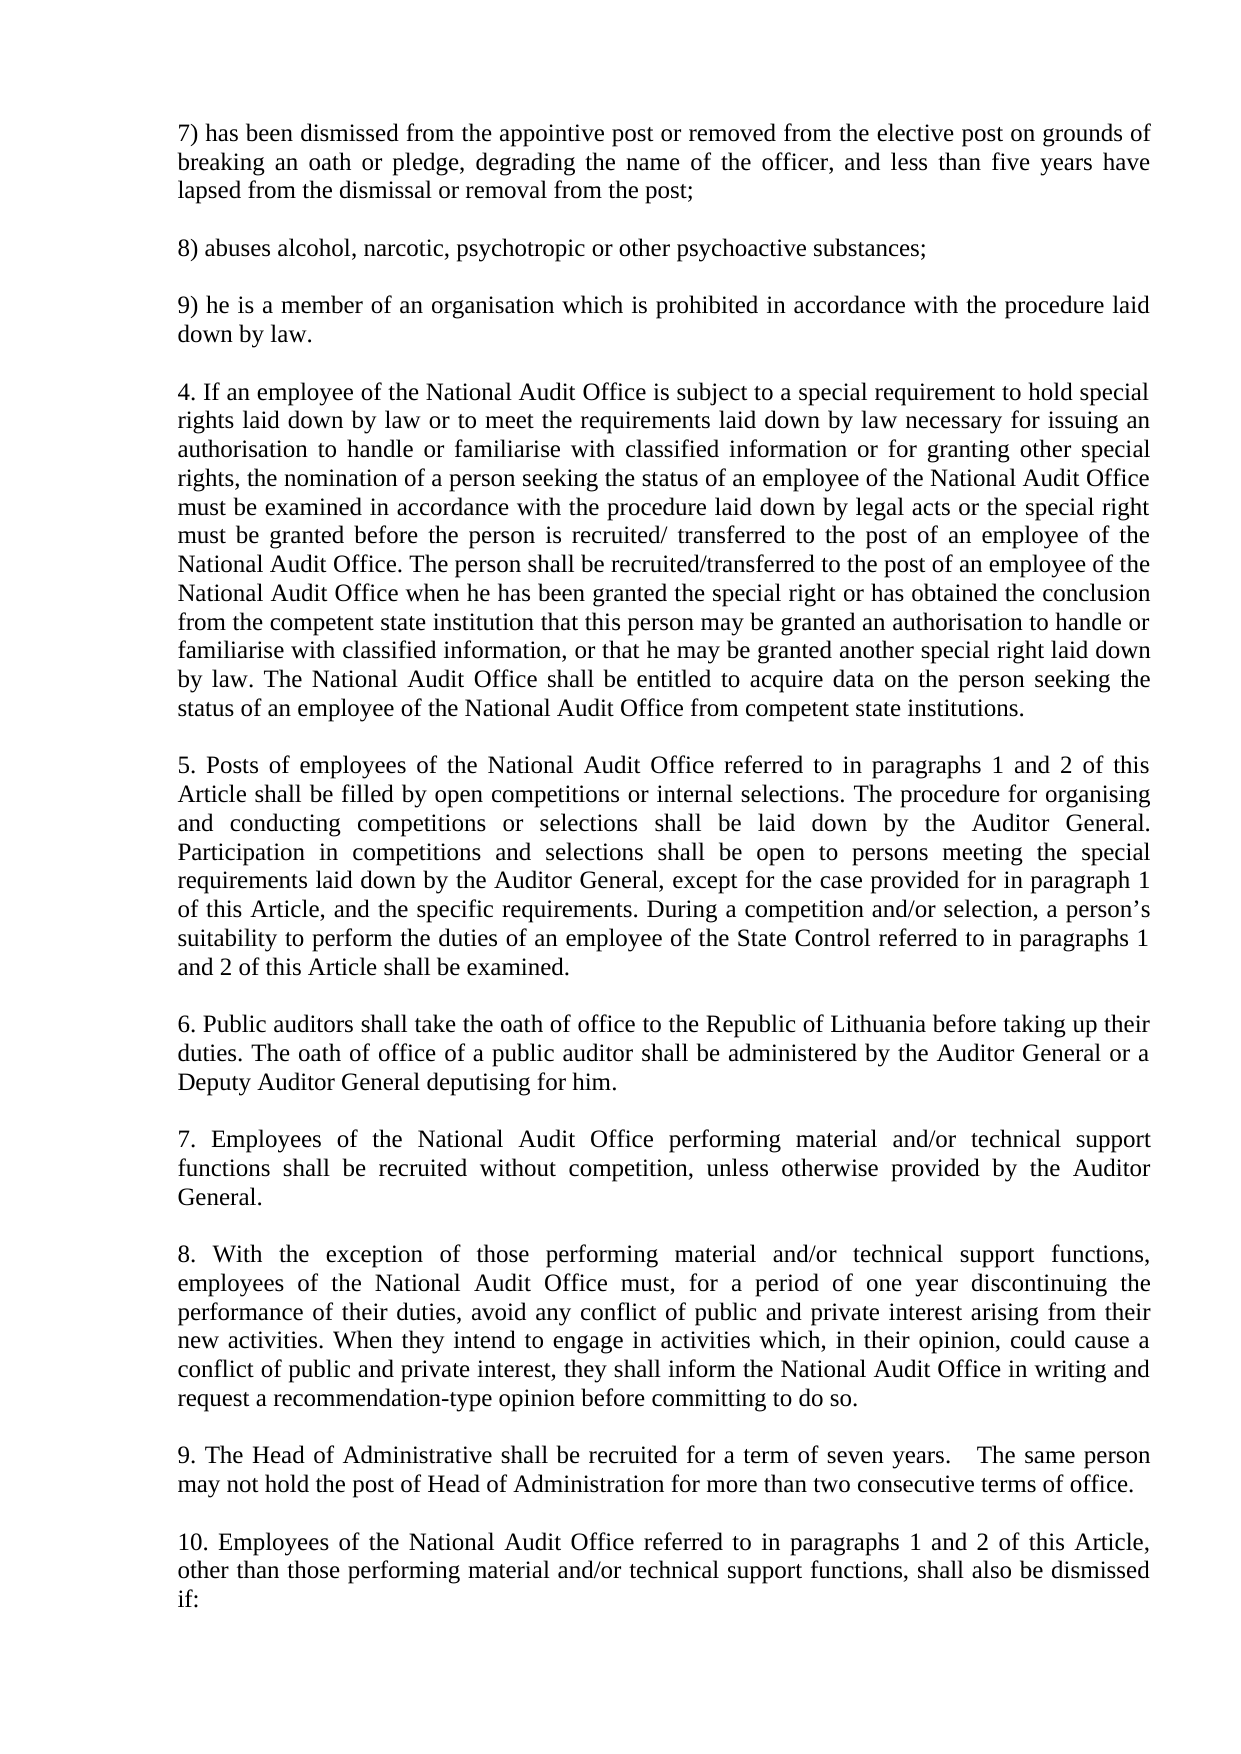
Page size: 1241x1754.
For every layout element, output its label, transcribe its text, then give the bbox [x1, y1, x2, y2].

text 5. Posts of employees of the National Audit Office referred to in paragraphs 1 and 2 of this Article shall be filled by open competitions or internal selections. The procedure for organising and conducting competitions or selections shall be laid down by the Auditor General. Participation in competitions and selections shall be open to persons meeting the special requirements laid down by the Auditor General, except for the case provided for in paragraph 1 of this Article, and the specific requirements. During a competition and/or selection, a person’s suitability to perform the duties of an employee of the State Control referred to in paragraphs 1 and 2 of this Article shall be examined. [177, 751, 1152, 981]
text 4. If an employee of the National Audit Office is subject to a special requirement to hold special rights laid down by law or to meet the requirements laid down by law necessary for issuing an authorisation to handle or familiarise with classified information or for granting other special rights, the nomination of a person seeking the status of an employee of the National Audit Office must be examined in accordance with the procedure laid down by legal acts or the special right must be granted before the person is recruited/ transferred to the post of an employee of the National Audit Office. The person shall be recruited/transferred to the post of an employee of the National Audit Office when he has been granted the special right or has obtained the conclusion from the competent state institution that this person may be granted an authorisation to handle or familiarise with classified information, or that he may be granted another special right laid down by law. The National Audit Office shall be entitled to acquire data on the person seeking the status of an employee of the National Audit Office from competent state institutions. [177, 377, 1152, 722]
text 9) he is a member of an organisation which is prohibited in accordance with the procedure laid down by law. [177, 291, 1152, 348]
text 10. Employees of the National Audit Office referred to in paragraphs 1 and 2 of this Article, other than those performing material and/or technical support functions, shall also be dismissed if: [177, 1527, 1152, 1613]
text 8. With the exception of those performing material and/or technical support functions, employees of the National Audit Office must, for a period of one year discontinuing the performance of their duties, avoid any conflict of public and private interest arising from their new activities. When they intend to engage in activities which, in their opinion, could cause a conflict of public and private interest, they shall inform the National Audit Office in writing and request a recommendation-type opinion before committing to do so. [177, 1239, 1152, 1412]
text 6. Public auditors shall take the oath of office to the Republic of Lithuania before taking up their duties. The oath of office of a public auditor shall be administered by the Auditor General or a Deputy Auditor General deputising for him. [177, 1009, 1152, 1096]
text 7) has been dismissed from the appointive post or removed from the elective post on grounds of breaking an oath or pledge, degrading the name of the officer, and less than five years have lapsed from the dismissal or removal from the post; [177, 118, 1152, 204]
text 8) abuses alcohol, narcotic, psychotropic or other psychoactive substances; [177, 233, 1152, 262]
text 9. The Head of Administrative shall be recruited for a term of seven years. The same person may not hold the post of Head of Administration for more than two consecutive terms of office. [177, 1441, 1152, 1498]
text 7. Employees of the National Audit Office performing material and/or technical support functions shall be recruited without competition, unless otherwise provided by the Auditor General. [177, 1124, 1152, 1211]
